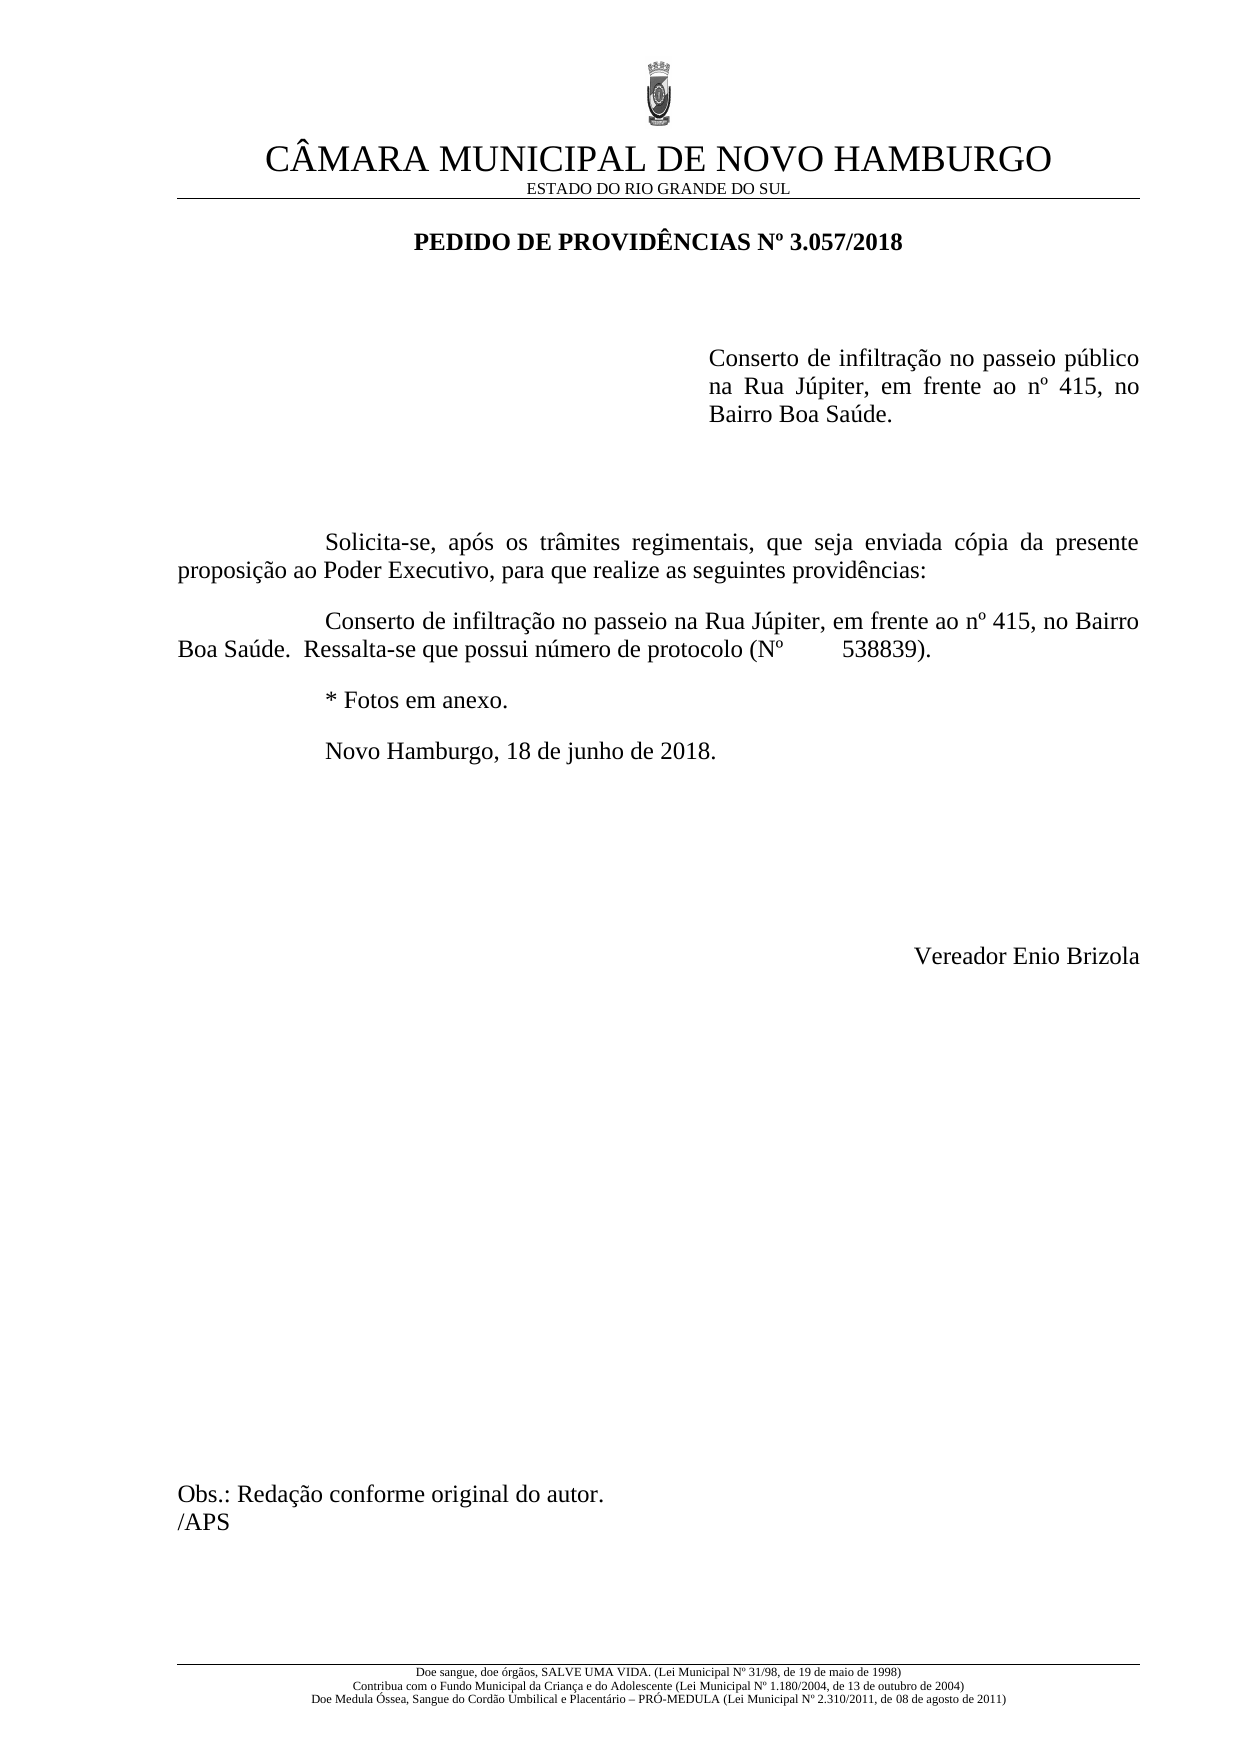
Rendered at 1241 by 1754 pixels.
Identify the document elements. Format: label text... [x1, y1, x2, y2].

text Obs.: Redação conforme original do autor. [177, 1480, 1140, 1508]
text Conserto de infiltração no passeio na Rua Júpiter, em frente ao nº 415, no Bairro Boa Saúde. Ressalta-se que possui número de protocolo (Nº 538839). [177, 607, 1140, 662]
text Conserto de infiltração no passeio público na Rua Júpiter, em frente ao nº 415, no Bairro Boa Saúde. [709, 344, 1140, 428]
text Vereador Enio Brizola [177, 942, 1140, 970]
text * Fotos em anexo. [177, 686, 1140, 714]
text /APS [177, 1508, 1140, 1536]
text PEDIDO DE PROVIDÊNCIAS Nº 3.057/2018 [177, 228, 1140, 256]
text Novo Hamburgo, 18 de junho de 2018. [325, 737, 1140, 765]
text Solicita-se, após os trâmites regimentais, que seja enviada cópia da presente proposição ao Poder Executivo, para que realize as seguintes providências: [177, 528, 1140, 583]
